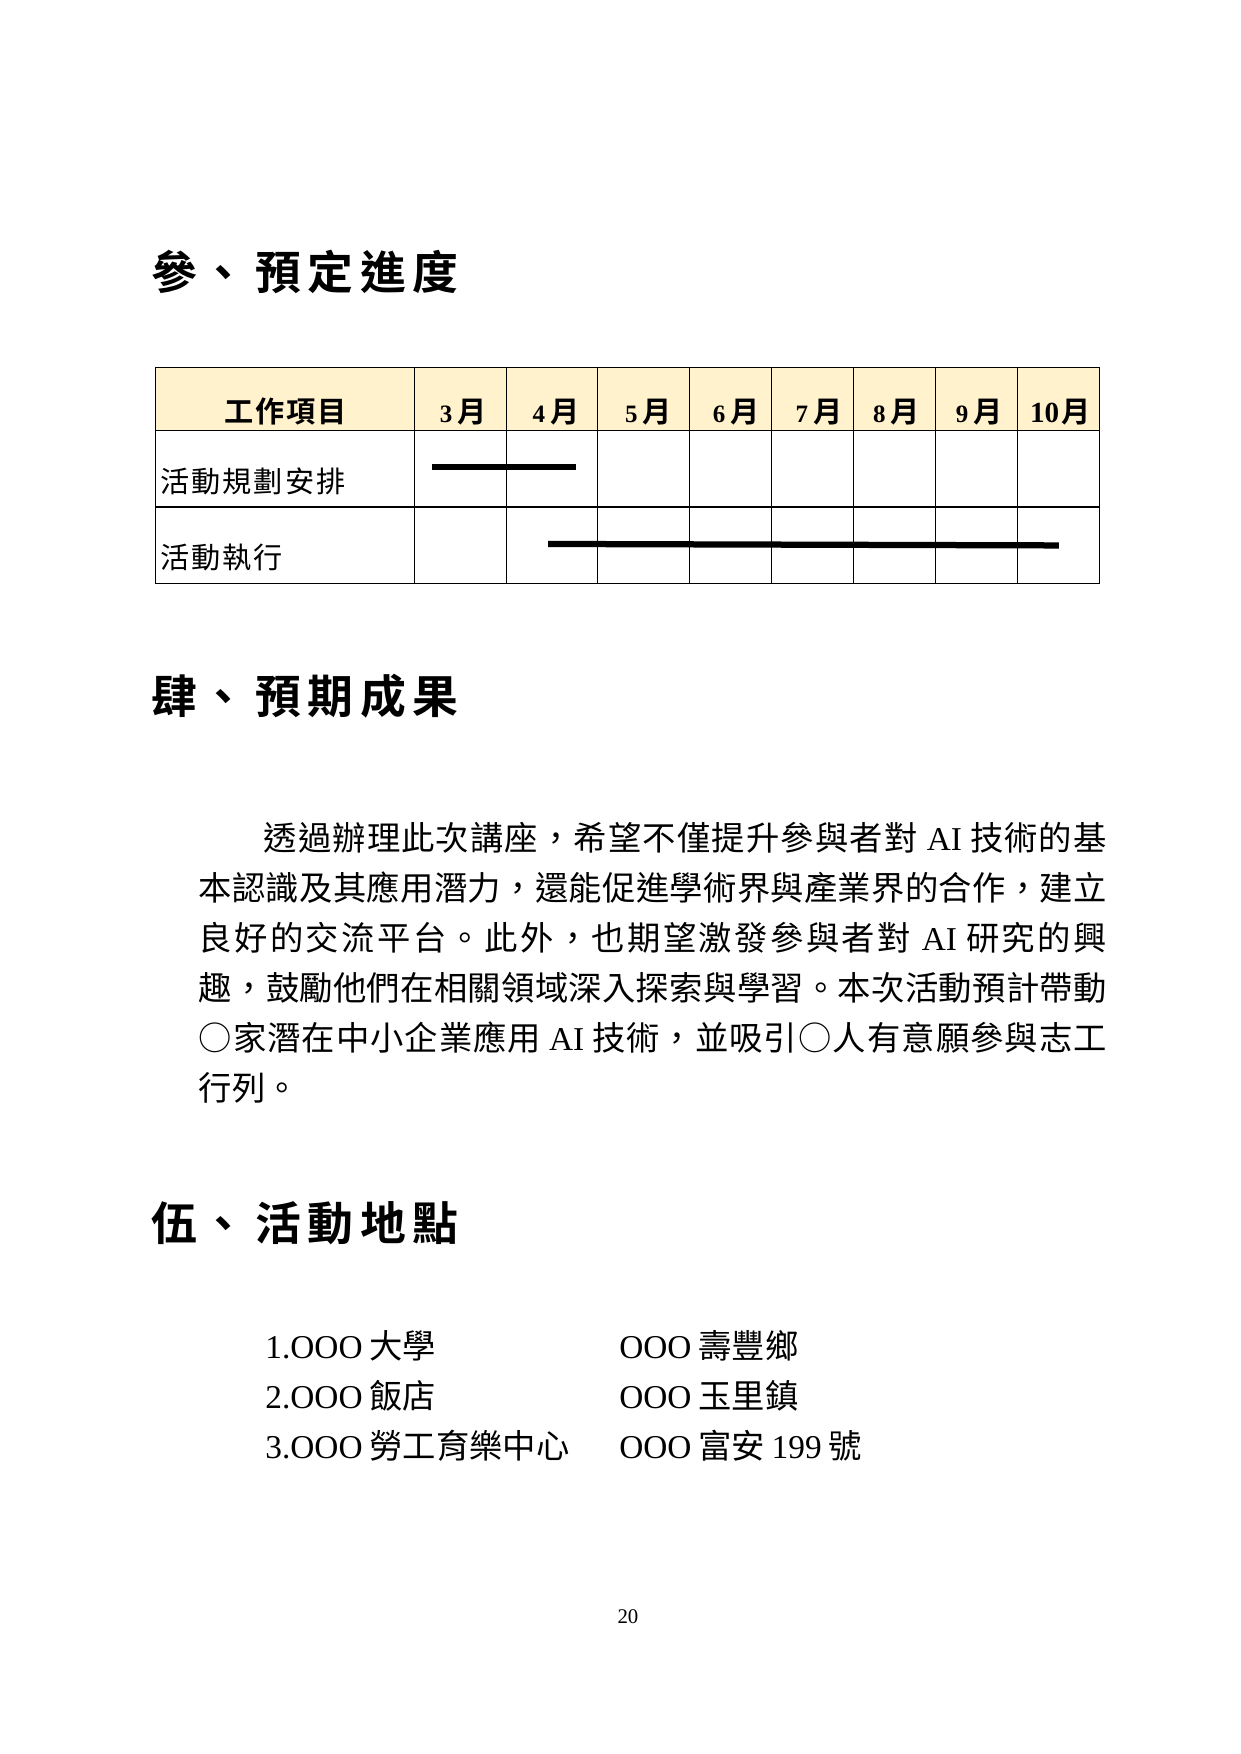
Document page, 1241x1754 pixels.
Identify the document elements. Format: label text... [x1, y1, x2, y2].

text 2.OOO飯店 OOO玉里鎮 [198, 1368, 1107, 1418]
text 伍、活動地點 [148, 1148, 1107, 1273]
table_header 3月 [415, 368, 506, 430]
table_cell [772, 508, 853, 541]
table_cell [936, 508, 1017, 542]
text 1.OOO大學 OOO壽豐鄉 [198, 1318, 1107, 1368]
table_cell [598, 548, 689, 582]
table_cell [507, 508, 597, 582]
text 3.OOO勞工育樂中心 OOO富安199號 [198, 1418, 1107, 1468]
table_cell [1018, 508, 1099, 582]
table_header 7月 [772, 368, 853, 430]
table_cell [598, 431, 689, 506]
table_cell 活動規劃安排 [156, 431, 414, 506]
table_cell [854, 548, 935, 582]
table_header 8月 [854, 368, 935, 430]
table_header 工作項目 [156, 368, 414, 430]
table_cell [854, 508, 935, 541]
table_cell [690, 548, 771, 582]
table_cell [854, 431, 935, 506]
table_cell 活動執行 [156, 508, 414, 582]
table_header 6月 [690, 368, 771, 430]
table_header 4月 [507, 368, 597, 430]
table_header 10月 [1018, 368, 1099, 430]
table_cell [1018, 431, 1099, 506]
table_cell [772, 548, 853, 582]
table_cell [936, 431, 1017, 506]
text 透過辦理此次講座，希望不僅提升參與者對AI技術的基本認識及其應用潛力，還能促進學術界與產業界的合作，建立良好的交流平台。此外，也期望激發參與者對AI研究的興趣，鼓勵他們在相關領域深入探索與學習。本次活動預計帶動○家潛在中小企業應用AI技術，並吸引○人有意願參與志工行列。 [198, 810, 1107, 1110]
table_cell [772, 431, 853, 506]
table_cell [598, 508, 689, 541]
text 參、預定進度 [148, 196, 1107, 321]
text 肆、預期成果 [148, 621, 1107, 746]
table_cell [690, 431, 771, 506]
table_cell [690, 508, 771, 541]
table_cell [415, 431, 506, 506]
table_cell [936, 549, 1017, 582]
table_header 9月 [936, 368, 1017, 430]
table_cell [415, 508, 506, 582]
table_cell [507, 431, 597, 506]
table_header 5月 [598, 368, 689, 430]
